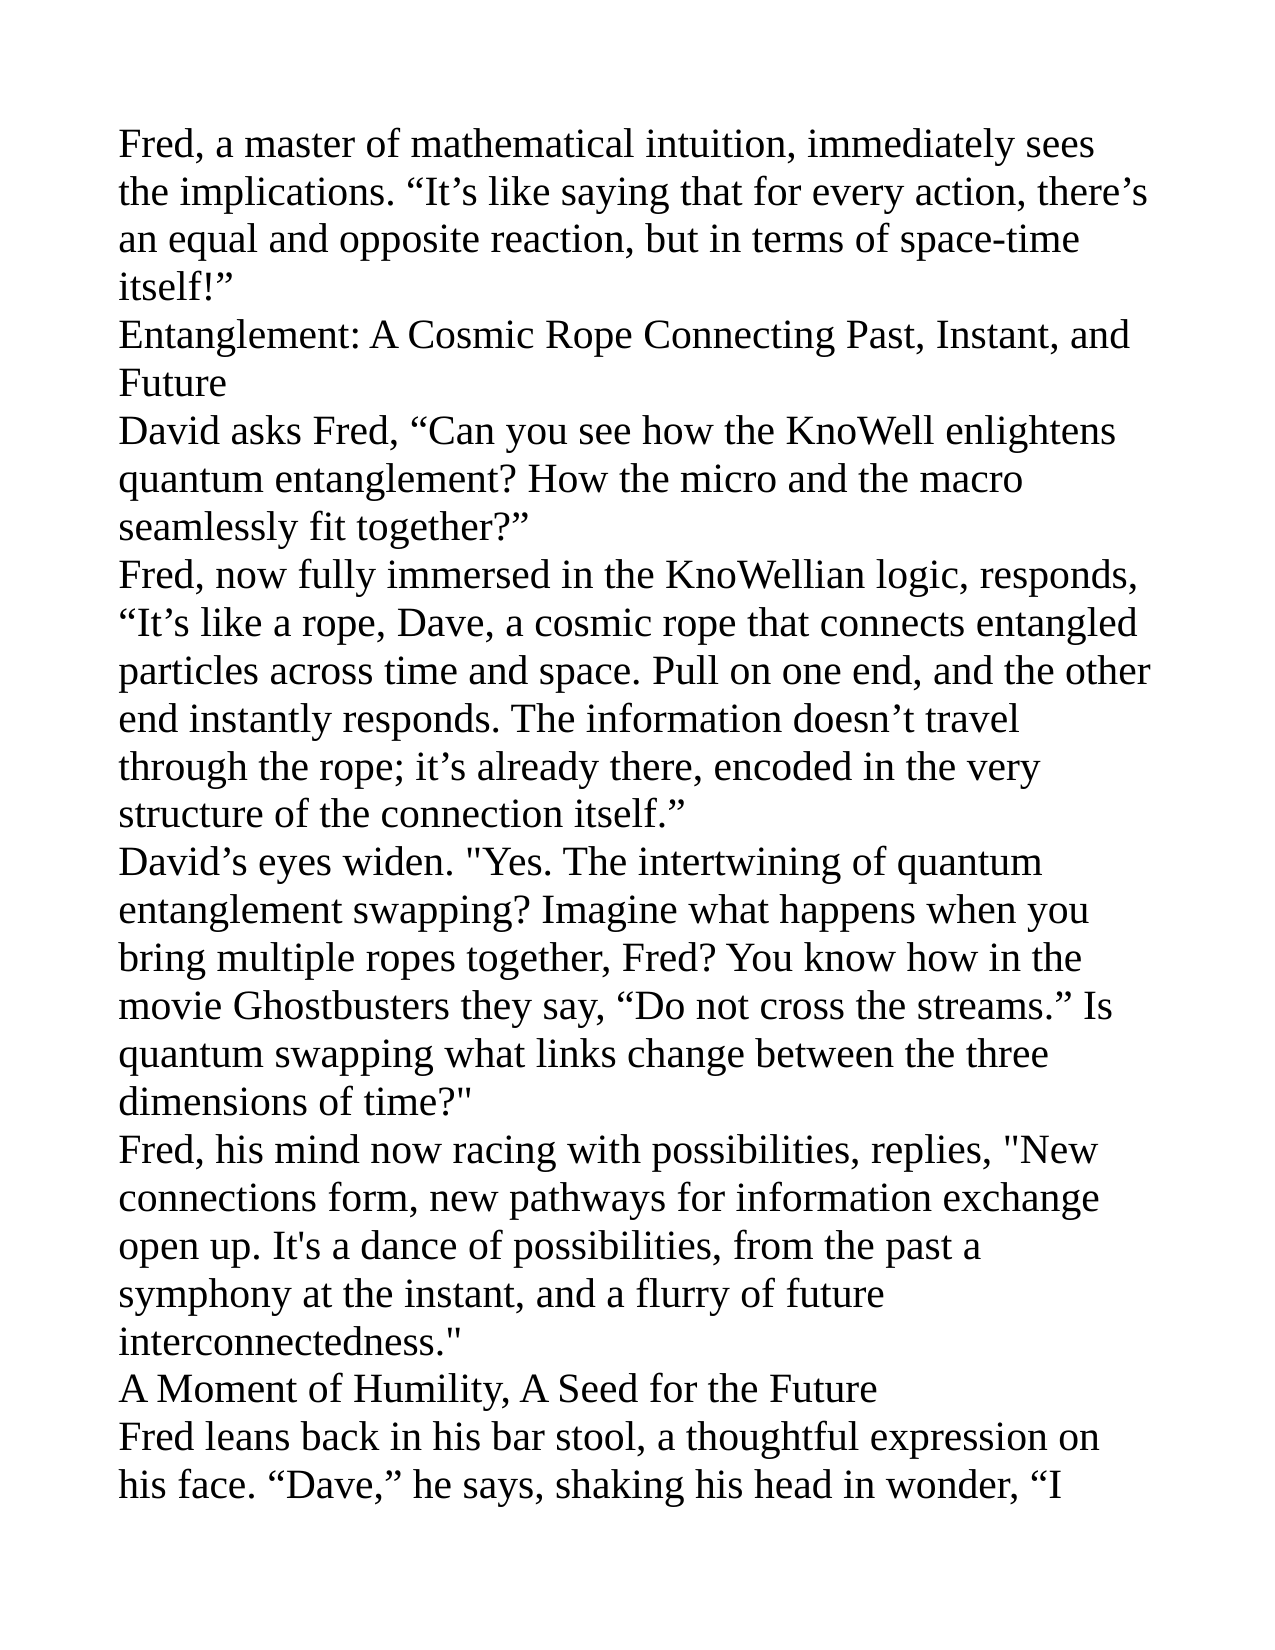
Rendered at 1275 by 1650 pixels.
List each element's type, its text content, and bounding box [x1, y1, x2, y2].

text Fred leans back in his bar stool, a thoughtful expression on his face. “Dave,” he says, shaking his head in wonder, “I [118, 1412, 1157, 1508]
text David asks Fred, “Can you see how the KnoWell enlightens quantum entanglement? How the micro and the macro seamlessly fit together?” [118, 406, 1157, 549]
text Fred, a master of mathematical intuition, immediately sees the implications. “It’s like saying that for every action, there’s an equal and opposite reaction, but in terms of space-time itself!” [118, 118, 1157, 310]
text A Moment of Humility, A Seed for the Future [118, 1364, 1157, 1412]
text Fred, now fully immersed in the KnoWellian logic, responds, “It’s like a rope, Dave, a cosmic rope that connects entangled particles across time and space. Pull on one end, and the other end instantly responds. The information doesn’t travel through the rope; it’s already there, encoded in the very structure of the connection itself.” [118, 549, 1157, 837]
text David’s eyes widen. "Yes. The intertwining of quantum entanglement swapping? Imagine what happens when you bring multiple ropes together, Fred? You know how in the movie Ghostbusters they say, “Do not cross the streams.” Is quantum swapping what links change between the three dimensions of time?" [118, 837, 1157, 1124]
text Entanglement: A Cosmic Rope Connecting Past, Instant, and Future [118, 310, 1157, 406]
text Fred, his mind now racing with possibilities, replies, "New connections form, new pathways for information exchange open up. It's a dance of possibilities, from the past a symphony at the instant, and a flurry of future interconnectedness." [118, 1124, 1157, 1364]
